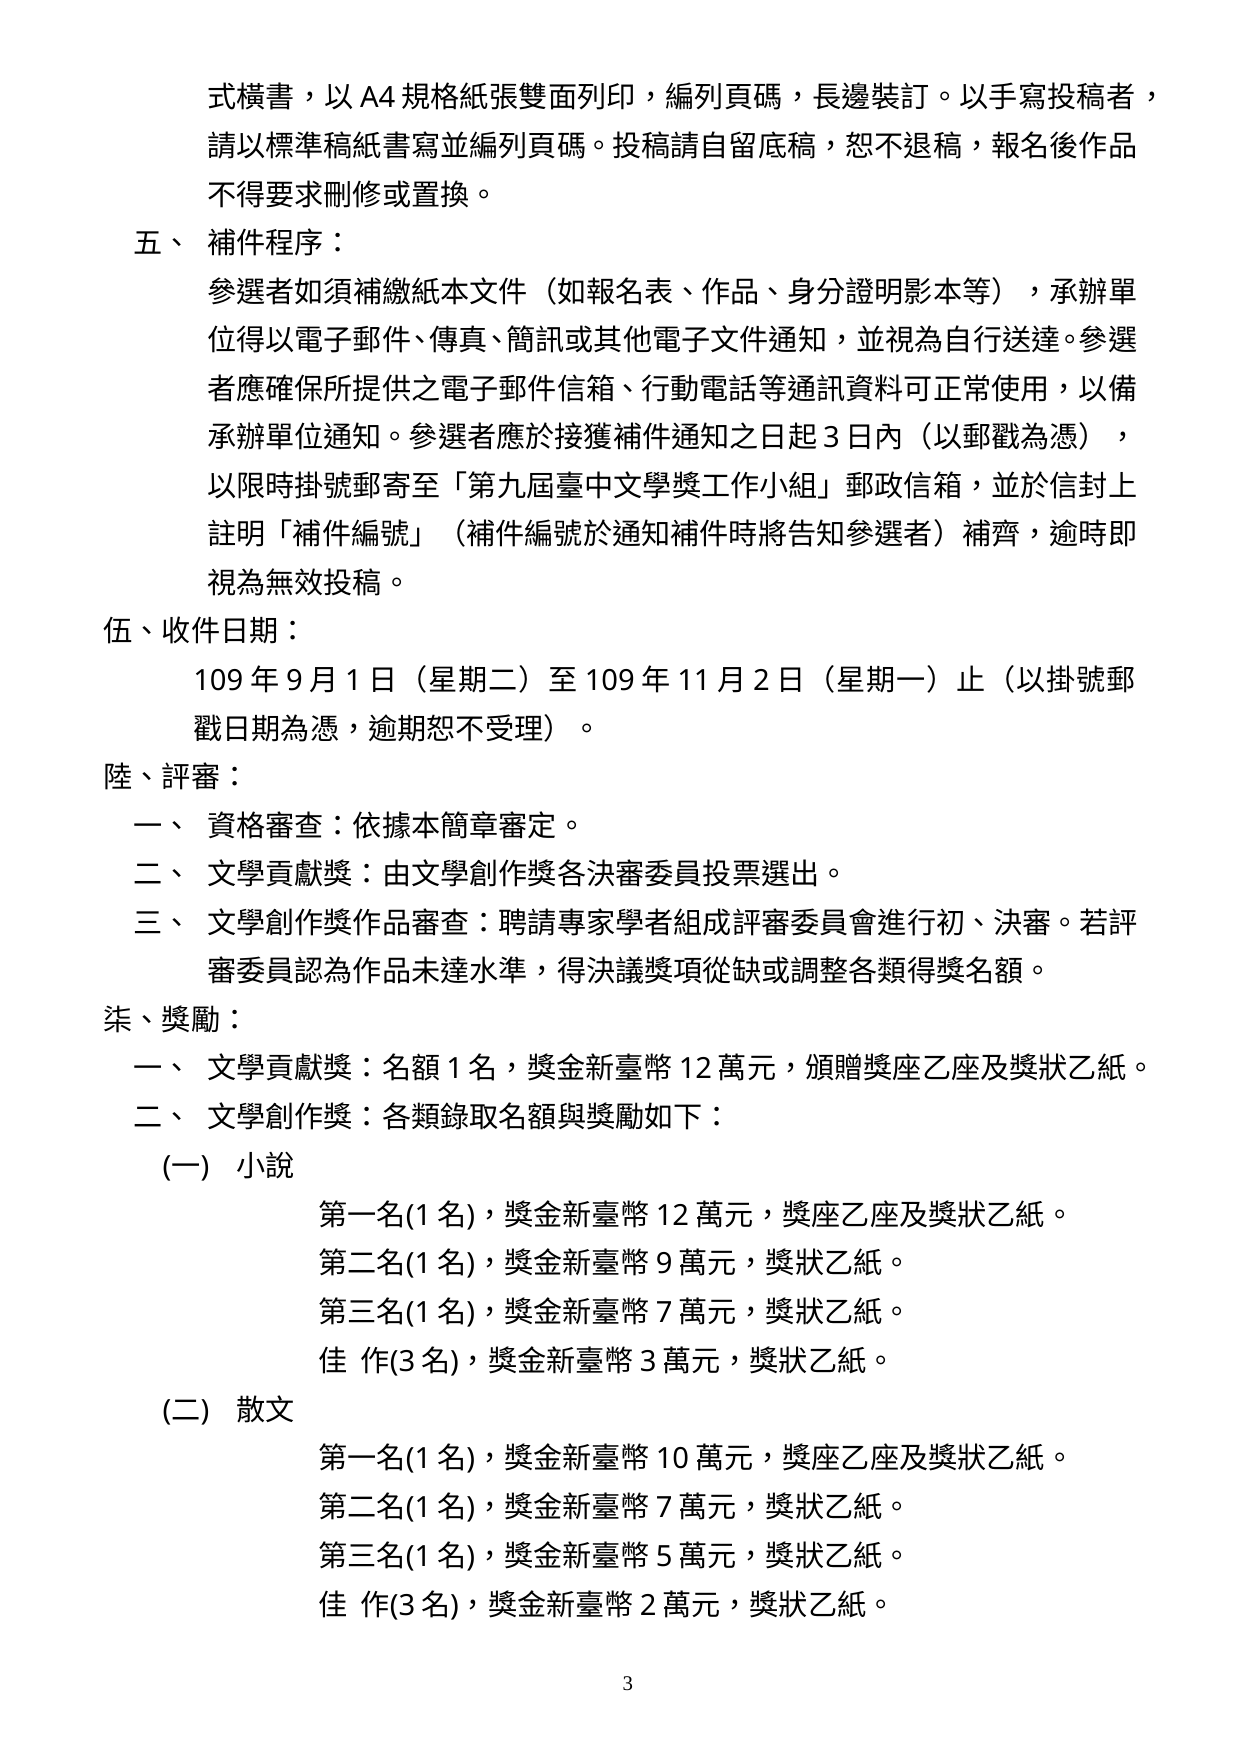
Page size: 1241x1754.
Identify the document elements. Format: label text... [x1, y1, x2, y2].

list 文學貢獻獎：名額1名，獎金新臺幣12萬元，頒贈獎座乙座及獎狀乙紙。 [162, 1045, 1137, 1087]
text 佳 作(3名)，獎金新臺幣3萬元，獎狀乙紙。 [314, 1337, 1137, 1380]
list 小說 [162, 1142, 1137, 1185]
text 第二名(1名)，獎金新臺幣9萬元，獎狀乙紙。 [314, 1240, 1137, 1282]
list 文學創作獎作品以電腦繕打者，內文新細明體14號，固定行高1行，直式橫書，以A4規格紙張雙面列印，編列頁碼，長邊裝訂。以手寫投稿者，請以標準稿紙書寫並編列頁碼。投稿請自留底稿，恕不退稿，報名後作品不得要求刪修或置換。 [162, 74, 1137, 213]
list 獎勵： [103, 996, 1137, 1039]
list 評審： [103, 754, 1137, 796]
text 第一名(1名)，獎金新臺幣10萬元，獎座乙座及獎狀乙紙。 [318, 1435, 1137, 1477]
list 散文 [162, 1386, 1137, 1428]
list 文學創作獎作品審查：聘請專家學者組成評審委員會進行初、決審。若評審委員認為作品未達水準，得決議獎項從缺或調整各類得獎名額。 [162, 899, 1137, 990]
list 補件程序： [162, 219, 1137, 262]
text 第二名(1名)，獎金新臺幣7萬元，獎狀乙紙。 [318, 1483, 1137, 1526]
text 佳 作(3名)，獎金新臺幣2萬元，獎狀乙紙。 [318, 1581, 1137, 1623]
text 第三名(1名)，獎金新臺幣7萬元，獎狀乙紙。 [314, 1288, 1137, 1331]
list 收件日期： [103, 608, 1137, 650]
list 資格審查：依據本簡章審定。 [162, 802, 1137, 844]
text 參選者如須補繳紙本文件（如報名表、作品、身分證明影本等），承辦單位得以電子郵件、傳真、簡訊或其他電子文件通知，並視為自行送達。參選者應確保所提供之電子郵件信箱、行動電話等通訊資料可正常使用，以備承辦單位通知。參選者應於接獲補件通知之日起3日內（以郵戳為憑），以限時掛號郵寄至「第九屆臺中文學獎工作小組」郵政信箱，並於信封上註明「補件編號」（補件編號於通知補件時將告知參選者）補齊，逾時即視為無效投稿。 [207, 268, 1137, 602]
text 第三名(1名)，獎金新臺幣5萬元，獎狀乙紙。 [318, 1532, 1137, 1575]
text 109年9月1日（星期二）至109年11月2日（星期一）止（以掛號郵戳日期為憑，逾期恕不受理）。 [193, 657, 1137, 747]
text 第一名(1名)，獎金新臺幣12萬元，獎座乙座及獎狀乙紙。 [314, 1191, 1137, 1233]
list 文學貢獻獎：由文學創作獎各決審委員投票選出。 [162, 851, 1137, 893]
list 文學創作獎：各類錄取名額與獎勵如下： [162, 1094, 1137, 1136]
